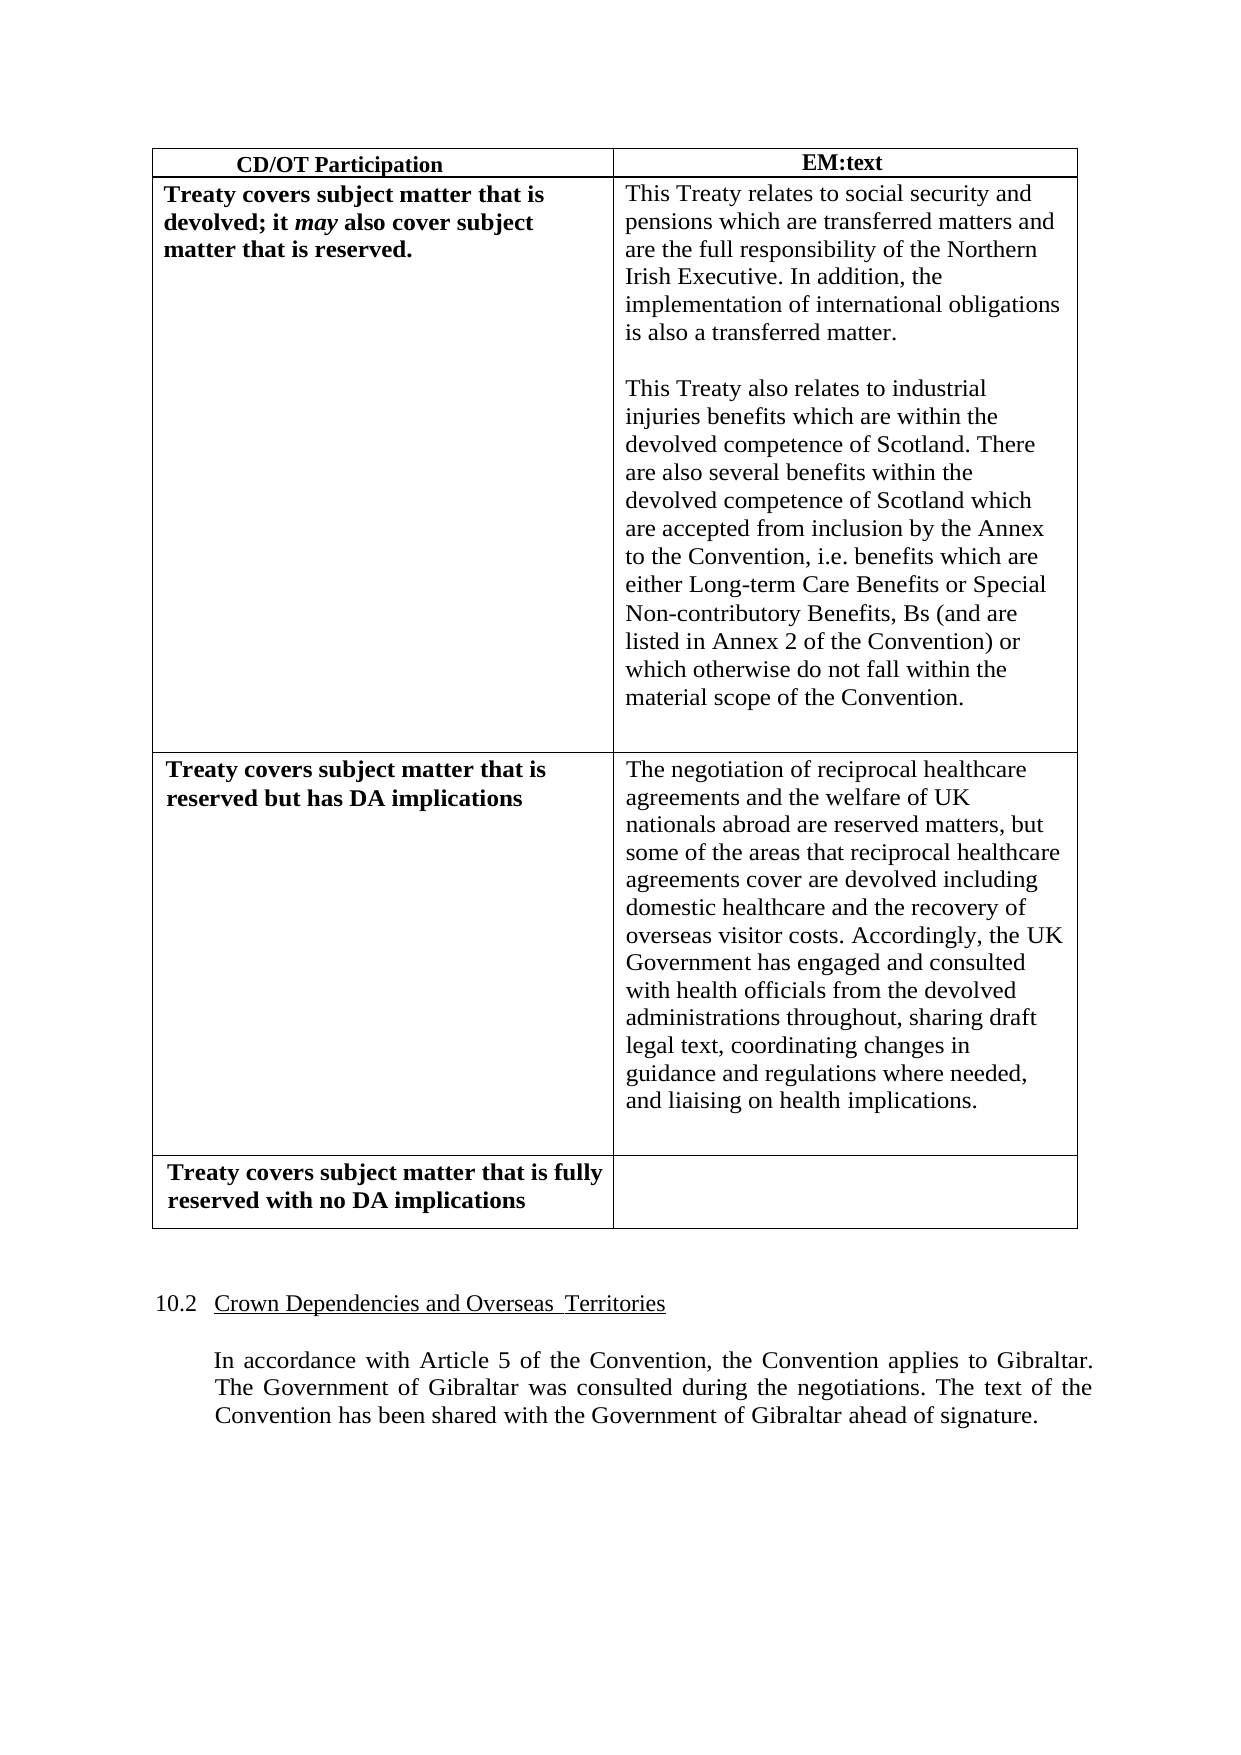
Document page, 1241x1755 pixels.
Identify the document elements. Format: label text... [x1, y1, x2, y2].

table_cell Treaty covers subject matter that is reserved but has DA implications [153, 753, 613, 1155]
table_cell [614, 1156, 1077, 1228]
table_header EM:text [614, 149, 1077, 176]
text In accordance with Article 5 of the Convention, the Convention applies to Gibraltar. The Government of Gibraltar was consulted during the negotiations. The text of the Convention has been shared with the Government of Gibraltar ahead of signature. [213, 1346, 1094, 1428]
table_cell Treaty covers subject matter that is fully reserved with no DA implications [153, 1156, 613, 1228]
table_header CD/OT Participation [153, 149, 613, 176]
list Crown Dependencies and Overseas Territories [155, 1289, 1105, 1317]
table_cell Treaty covers subject matter that is devolved; it may also cover subject matter that is reserved. [153, 178, 613, 752]
table_cell The negotiation of reciprocal healthcare agreements and the welfare of UK nationals abroad are reserved matters, but some of the areas that reciprocal healthcare agreements cover are devolved including domestic healthcare and the recovery of overseas visitor costs. Accordingly, the UK Government has engaged and consulted with health officials from the devolved administrations throughout, sharing draft legal text, coordinating changes in guidance and regulations where needed, and liaising on health implications. [614, 753, 1077, 1155]
table_cell This Treaty relates to social security and pensions which are transferred matters and are the full responsibility of the Northern Irish Executive. In addition, the implementation of international obligations is also a transferred matter. This Treaty also relates to industrial injuries benefits which are within the devolved competence of Scotland. There are also several benefits within the devolved competence of Scotland which are accepted from inclusion by the Annex to the Convention, i.e. benefits which are either Long-term Care Benefits or Special Non-contributory Benefits, Bs (and are listed in Annex 2 of the Convention) or which otherwise do not fall within the material scope of the Convention. [614, 178, 1077, 752]
